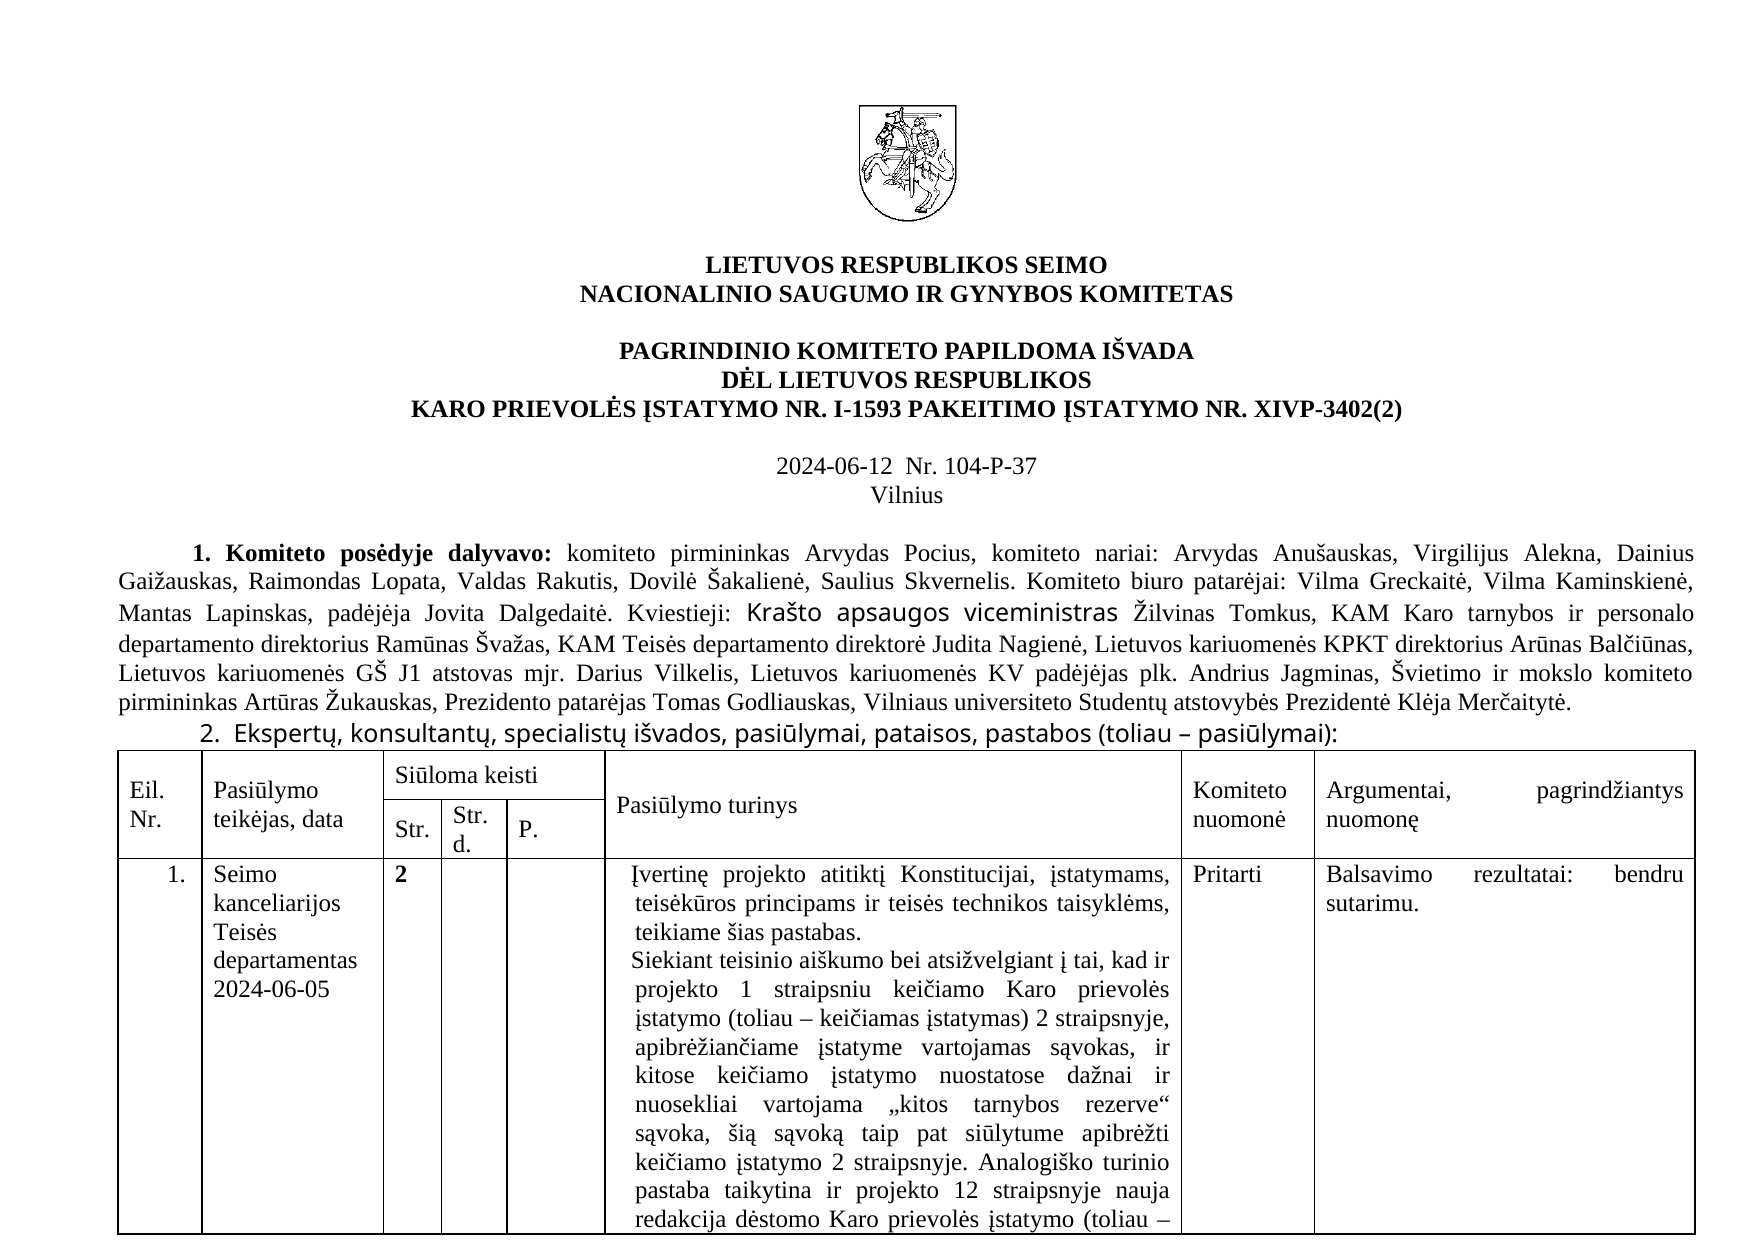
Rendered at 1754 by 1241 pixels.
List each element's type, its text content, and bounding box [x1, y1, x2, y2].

table_cell Str. d. [442, 800, 506, 858]
subtitle paGRINDINIO KOMITETO PAPILDOMA IŠVADA [118, 336, 1695, 365]
table_cell Balsavimo rezultatai: bendru sutarimu. [1315, 859, 1694, 1233]
text LIETUVOS RESPUBLIKOS SEIMO [118, 250, 1695, 279]
table_cell [442, 859, 506, 1233]
table_cell Str. [384, 800, 441, 858]
table_cell [119, 859, 201, 1233]
table_cell [508, 859, 604, 1233]
table_cell P. [508, 800, 604, 858]
table_header Komiteto nuomonė [1182, 751, 1314, 858]
table_header Siūloma keisti [384, 751, 604, 799]
text nacionalinio saugumo ir gynybos komitetas [118, 279, 1695, 308]
table_header Eil. Nr. [119, 751, 201, 858]
text 2. Ekspertų, konsultantų, specialistų išvados, pasiūlymai, pataisos, pastabos (toliau – pasiūlymai): [118, 715, 1695, 749]
table_header Argumentai, pagrindžiantys nuomonę [1315, 751, 1694, 858]
table_cell Pritarti [1182, 859, 1314, 1233]
table_cell Seimo kanceliarijos Teisės departamentas 2024-06-05 [203, 859, 383, 1233]
text DĖL LIETUVOS RESPUBLIKOS [118, 365, 1695, 394]
table_cell 2 [384, 859, 441, 1233]
table_header Pasiūlymo turinys [606, 751, 1181, 858]
table_cell Įvertinę projekto atitiktį Konstitucijai, įstatymams, teisėkūros principams ir teisės technikos taisyklėms, teikiame šias pastabas. Siekiant teisinio aiškumo bei atsižvelgiant į tai, kad ir projekto 1 straipsniu keičiamo Karo prievolės įstatymo (toliau – keičiamas įstatymas) 2 straipsnyje, apibrėžiančiame įstatyme vartojamas sąvokas, ir kitose keičiamo įstatymo nuostatose dažnai ir nuosekliai vartojama „kitos tarnybos rezerve“ sąvoka, šią sąvoką taip pat siūlytume apibrėžti keičiamo įstatymo 2 straipsnyje. Analogiško turinio pastaba taikytina ir projekto 12 straipsnyje nauja redakcija dėstomo Karo prievolės įstatymo (toliau – [606, 859, 1181, 1233]
text KARO PRIEVOLĖS ĮSTATYMO NR. I-1593 PAKEITIMO ĮSTATYMO NR. XIVP-3402(2) [118, 394, 1695, 423]
text 1. Komiteto posėdyje dalyvavo: komiteto pirmininkas Arvydas Pocius, komiteto nariai: Arvydas Anušauskas, Virgilijus Alekna, Dainius Gaižauskas, Raimondas Lopata, Valdas Rakutis, Dovilė Šakalienė, Saulius Skvernelis. Komiteto biuro patarėjai: Vilma Greckaitė, Vilma Kaminskienė, Mantas Lapinskas, padėjėja Jovita Dalgedaitė. Kviestieji: Krašto apsaugos viceministras Žilvinas Tomkus, KAM Karo tarnybos ir personalo departamento direktorius Ramūnas Švažas, KAM Teisės departamento direktorė Judita Nagienė, Lietuvos kariuomenės KPKT direktorius Arūnas Balčiūnas, Lietuvos kariuomenės GŠ J1 atstovas mjr. Darius Vilkelis, Lietuvos kariuomenės KV padėjėjas plk. Andrius Jagminas, Švietimo ir mokslo komiteto pirmininkas Artūras Žukauskas, Prezidento patarėjas Tomas Godliauskas, Vilniaus universiteto Studentų atstovybės Prezidentė Klėja Merčaitytė. [118, 538, 1695, 715]
text Vilnius [118, 480, 1695, 509]
table_header Pasiūlymo teikėjas, data [203, 751, 383, 858]
text 2024-06-12 Nr. 104-P-37 [118, 451, 1695, 480]
